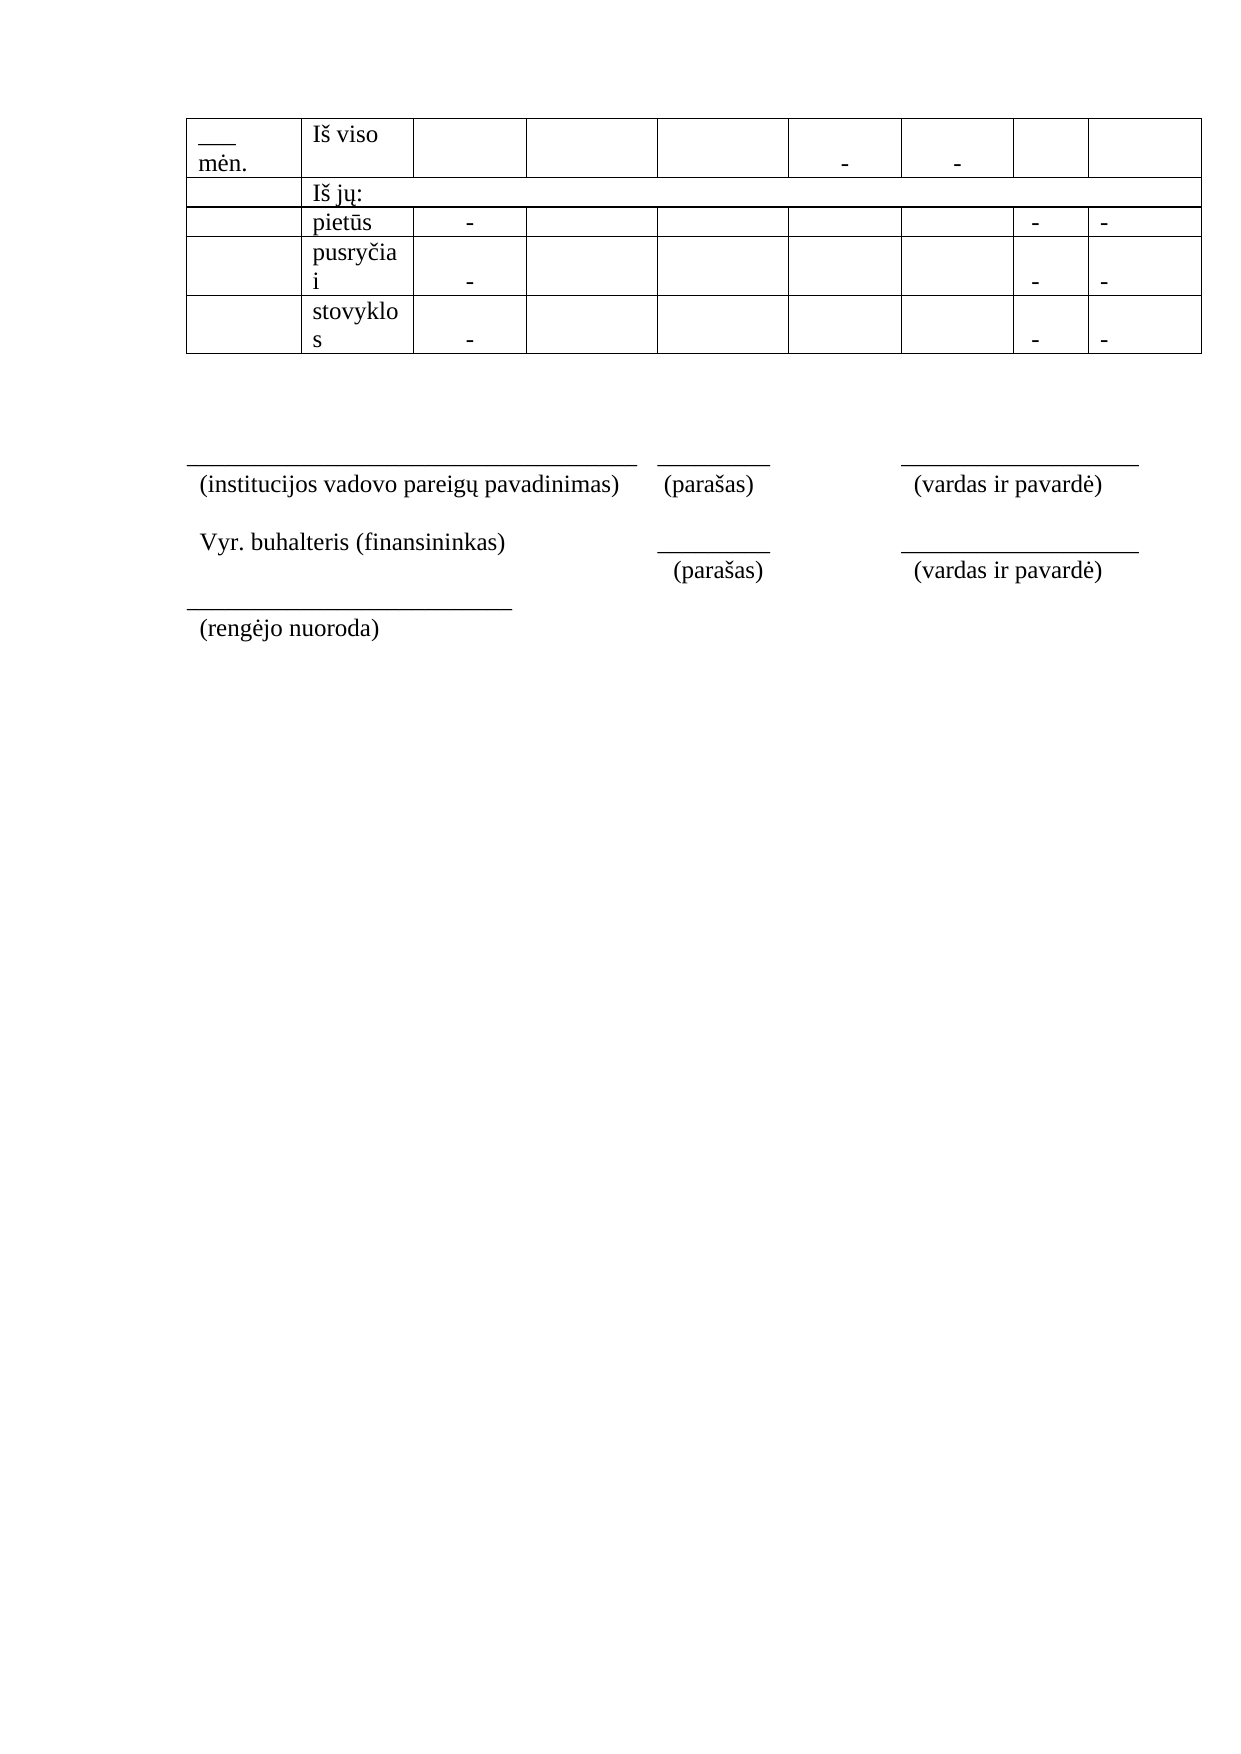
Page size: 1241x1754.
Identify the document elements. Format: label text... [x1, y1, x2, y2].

table_cell [902, 208, 1013, 236]
table_cell - [1089, 296, 1201, 353]
text (parašas) (vardas ir pavardė) [187, 556, 1181, 584]
table_cell - [414, 296, 526, 353]
text (rengėjo nuoroda) [187, 613, 1181, 642]
table_cell ___ mėn. [187, 119, 301, 177]
table_cell [789, 208, 901, 236]
table_cell [187, 208, 301, 236]
table_cell [902, 237, 1013, 295]
table_cell [527, 208, 657, 236]
text __________________________ [187, 584, 1181, 613]
table_cell [1089, 119, 1201, 177]
table_cell [187, 237, 301, 295]
table_cell [658, 119, 788, 177]
table_cell - [902, 119, 1013, 177]
table_cell pietūs [302, 208, 413, 236]
table_cell - [1014, 296, 1088, 353]
table_cell [187, 178, 301, 206]
table_cell - [1014, 237, 1088, 295]
table_cell - [1089, 237, 1201, 295]
table_cell pusryčiai [302, 237, 413, 295]
table_cell [187, 296, 301, 353]
text (institucijos vadovo pareigų pavadinimas) (parašas) (vardas ir pavardė) [187, 469, 1181, 498]
table_cell - [1089, 208, 1201, 236]
table_cell Iš jų: [302, 178, 1201, 206]
table_cell - [789, 119, 901, 177]
table_cell [527, 237, 657, 295]
text Vyr. buhalteris (finansininkas) _________ ___________________ [187, 527, 1181, 556]
table_cell [658, 296, 788, 353]
table_cell [789, 296, 901, 353]
text ____________________________________ _________ ___________________ [187, 441, 1181, 469]
table_cell [789, 237, 901, 295]
table_cell - [414, 237, 526, 295]
table_cell Iš viso [302, 119, 413, 177]
table_cell [527, 119, 657, 177]
table_cell [902, 296, 1013, 353]
table_cell - [414, 208, 526, 236]
table_cell [527, 296, 657, 353]
table_cell [414, 119, 526, 177]
table_cell - [1014, 208, 1088, 236]
table_cell [1014, 119, 1088, 177]
table_cell stovyklos [302, 296, 413, 353]
table_cell [658, 237, 788, 295]
table_cell [658, 208, 788, 236]
